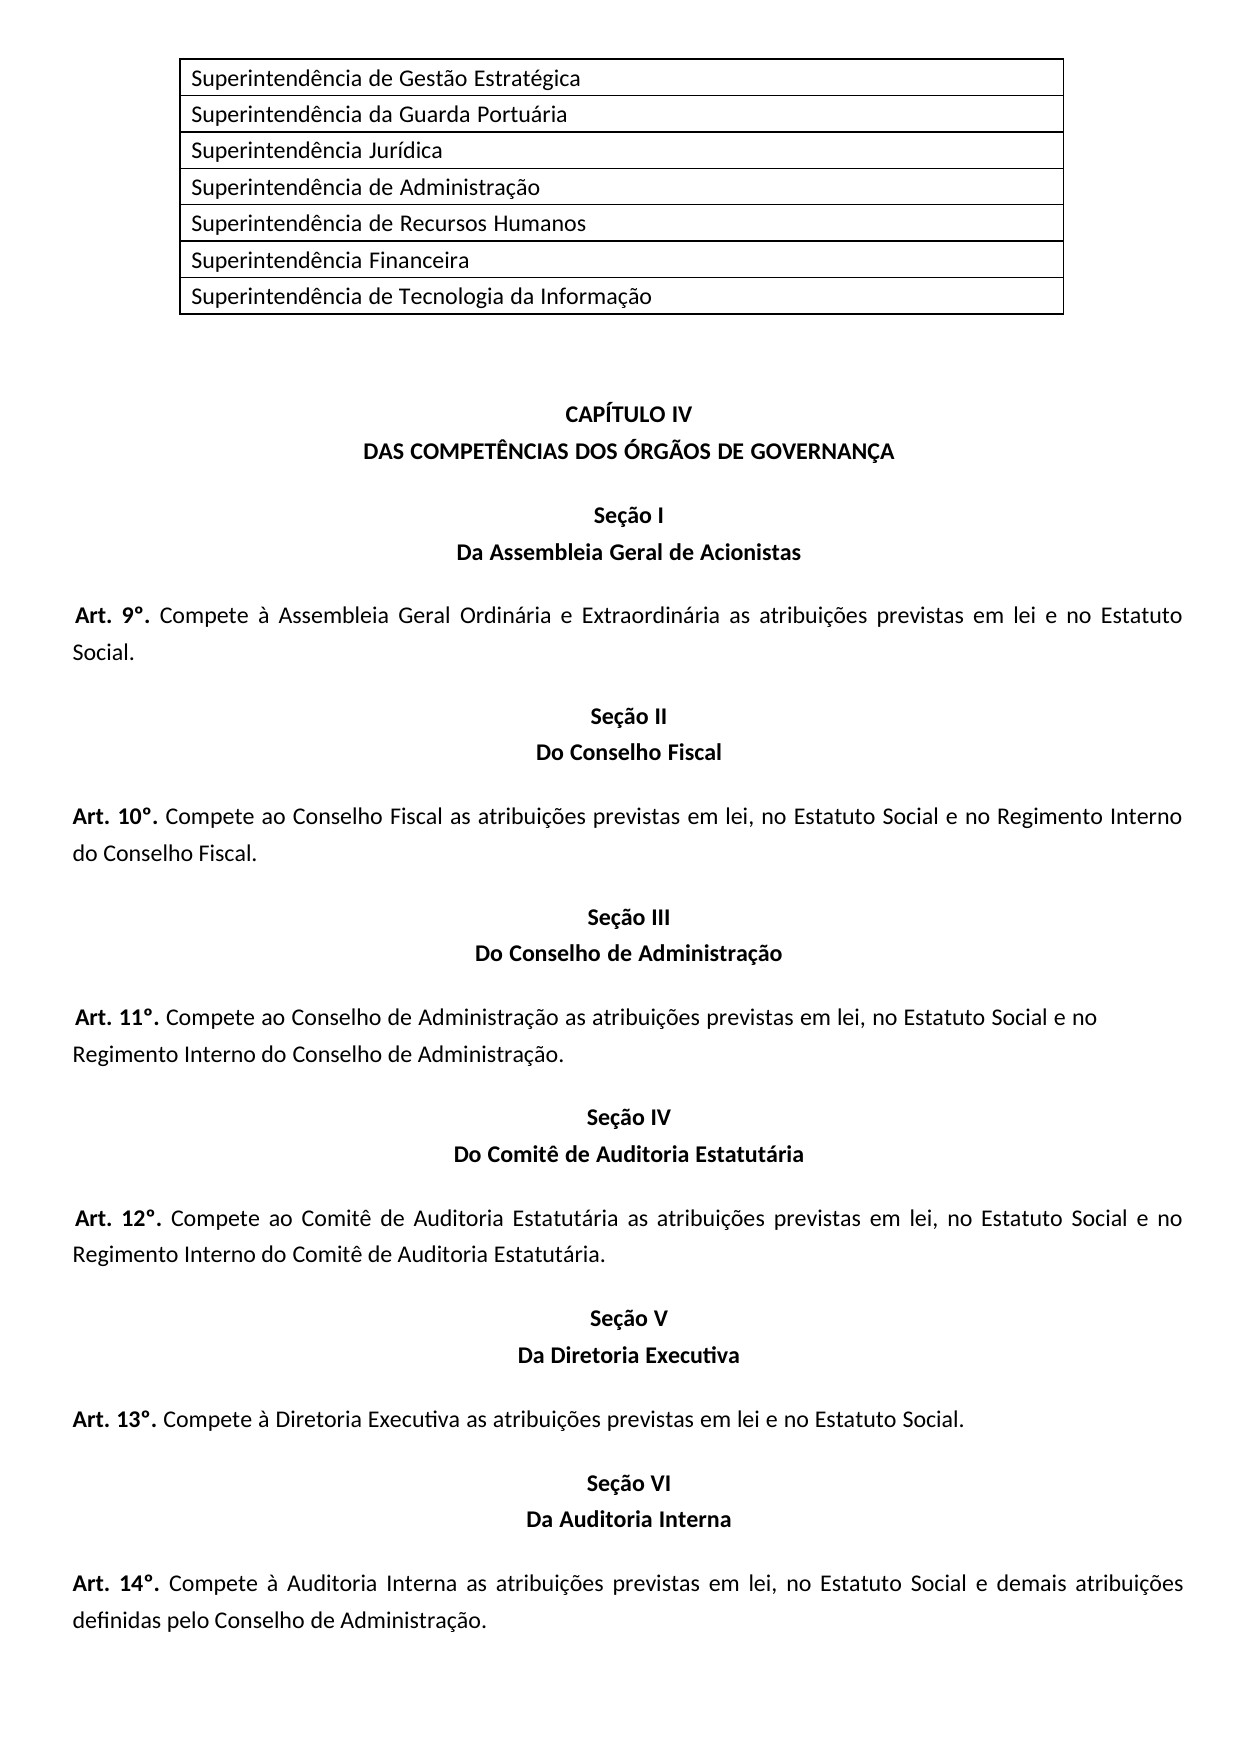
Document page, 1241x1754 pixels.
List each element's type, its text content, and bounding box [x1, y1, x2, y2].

text Art. 13º. Compete à Diretoria Executiva as atribuições previstas em lei e no Estatuto Social. [72, 1404, 1196, 1433]
table_cell Superintendência Jurídica [181, 133, 1063, 167]
text Da Diretoria Executiva [310, 1340, 947, 1369]
table_cell Superintendência de Recursos Humanos [181, 205, 1063, 240]
table_cell Superintendência Financeira [181, 242, 1063, 276]
text Seção II [310, 701, 947, 730]
text Seção VI [310, 1468, 947, 1497]
text Do Conselho de Administração [310, 938, 947, 967]
text CAPÍTULO IV [310, 399, 947, 429]
table_header Superintendência de Gestão Estratégica [181, 60, 1063, 95]
text Seção V [310, 1303, 947, 1332]
text DAS COMPETÊNCIAS DOS ÓRGÃOS DE GOVERNANÇA [310, 436, 947, 465]
table_cell Superintendência da Guarda Portuária [181, 96, 1063, 131]
text Art. 11º. Compete ao Conselho de Administração as atribuições previstas em lei, no Estatuto Social e no Regimento Interno do Conselho de Administração. [72, 1002, 1119, 1068]
text Seção IV [310, 1102, 947, 1132]
text Art. 12º. Compete ao Comitê de Auditoria Estatutária as atribuições previstas em lei, no Estatuto Social e no Regimento Interno do Comitê de Auditoria Estatutária. [72, 1203, 1196, 1269]
text Seção I [310, 500, 947, 529]
table_cell Superintendência de Administração [181, 169, 1063, 204]
text Do Conselho Fiscal [310, 737, 947, 767]
text Art. 10º. Compete ao Conselho Fiscal as atribuições previstas em lei, no Estatuto Social e no Regimento Interno do Conselho Fiscal. [72, 801, 1196, 867]
text Da Assembleia Geral de Acionistas [310, 537, 947, 566]
text Da Auditoria Interna [310, 1504, 947, 1533]
text Art. 9º. Compete à Assembleia Geral Ordinária e Extraordinária as atribuições previstas em lei e no Estatuto Social. [72, 600, 1196, 666]
text Seção III [310, 902, 947, 931]
text Art. 14º. Compete à Auditoria Interna as atribuições previstas em lei, no Estatuto Social e demais atribuições definidas pelo Conselho de Administração. [72, 1568, 1186, 1634]
text Do Comitê de Auditoria Estatutária [310, 1139, 947, 1168]
table_cell Superintendência de Tecnologia da Informação [181, 278, 1063, 313]
